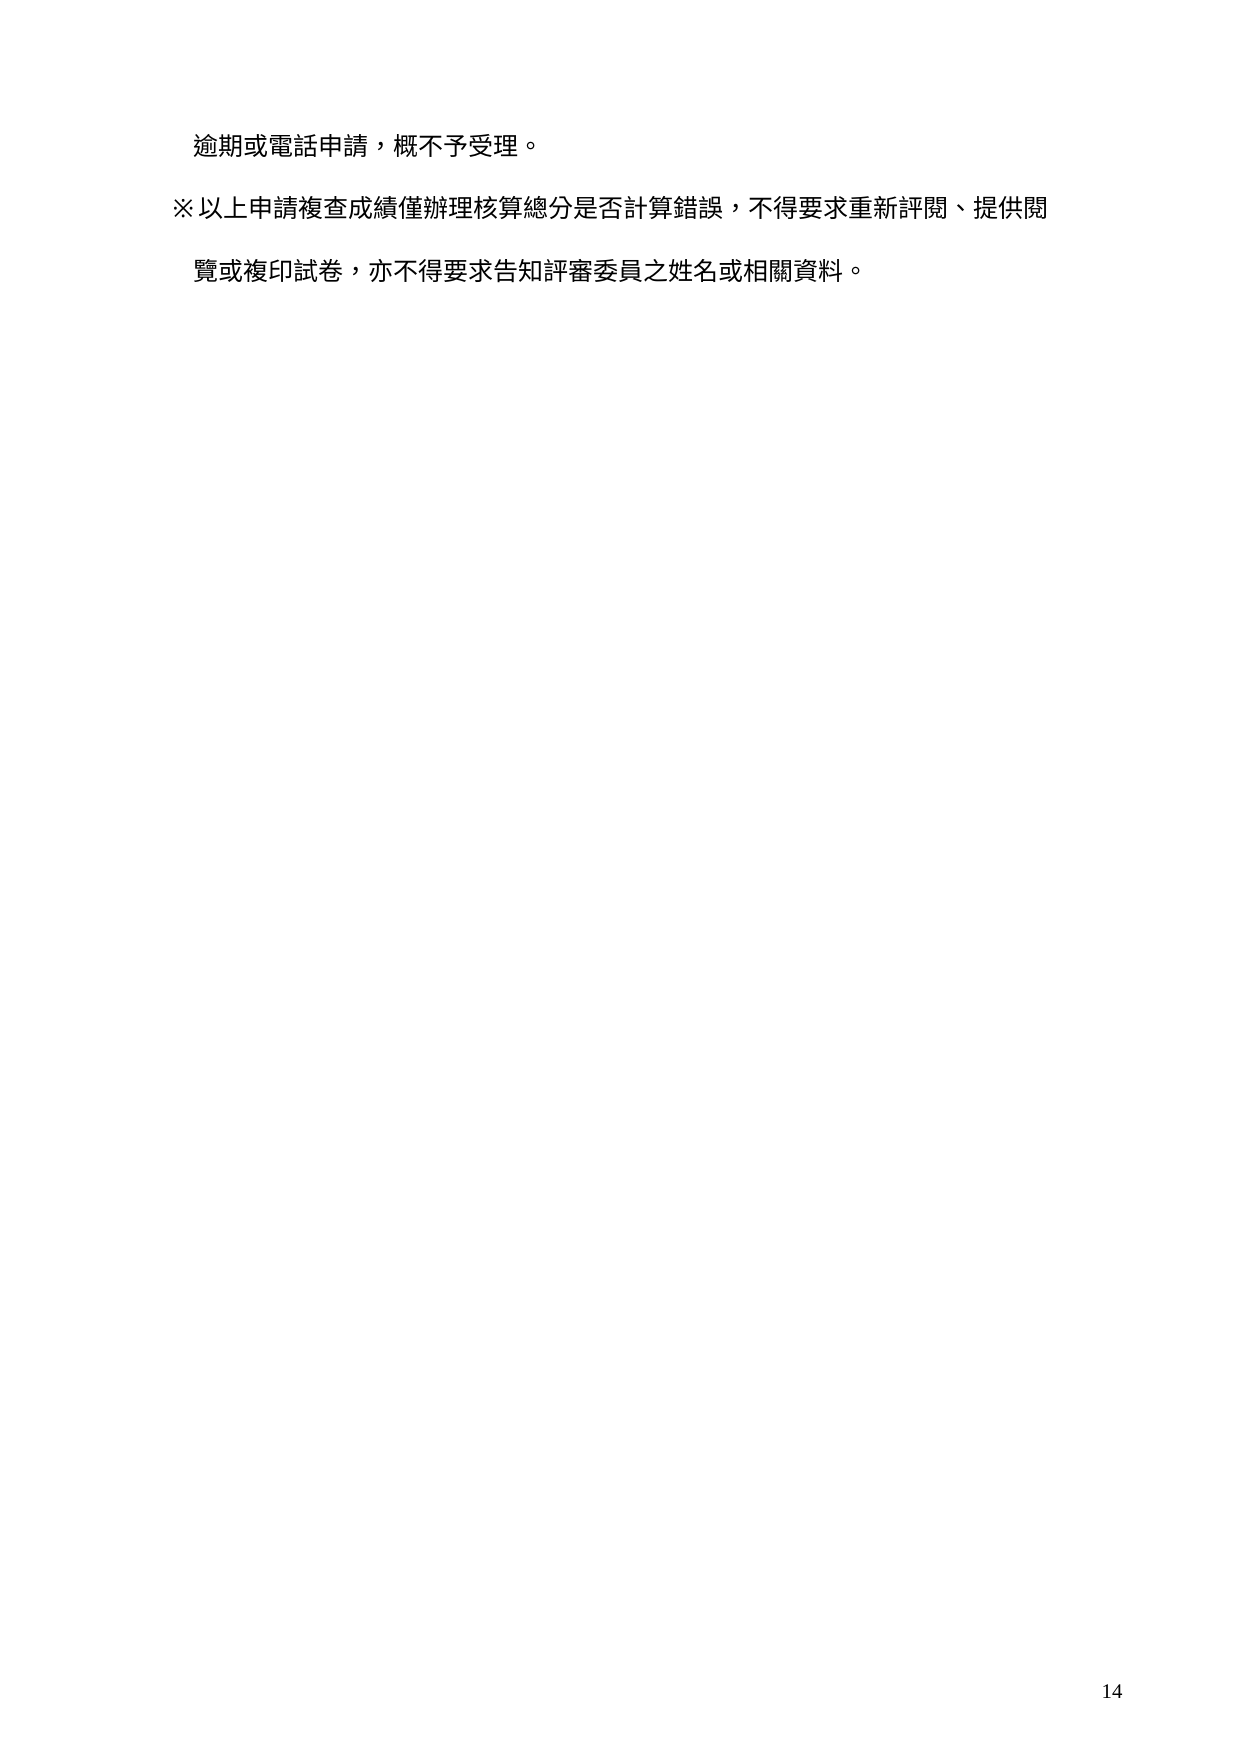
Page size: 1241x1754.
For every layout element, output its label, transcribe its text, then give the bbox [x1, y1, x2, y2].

text ※以上申請複查成績僅辦理核算總分是否計算錯誤，不得要求重新評閱、提供閱覽或複印試卷，亦不得要求告知評審委員之姓名或相關資料。 [168, 165, 1072, 290]
text 逾期或電話申請，概不予受理。 [168, 103, 1072, 165]
